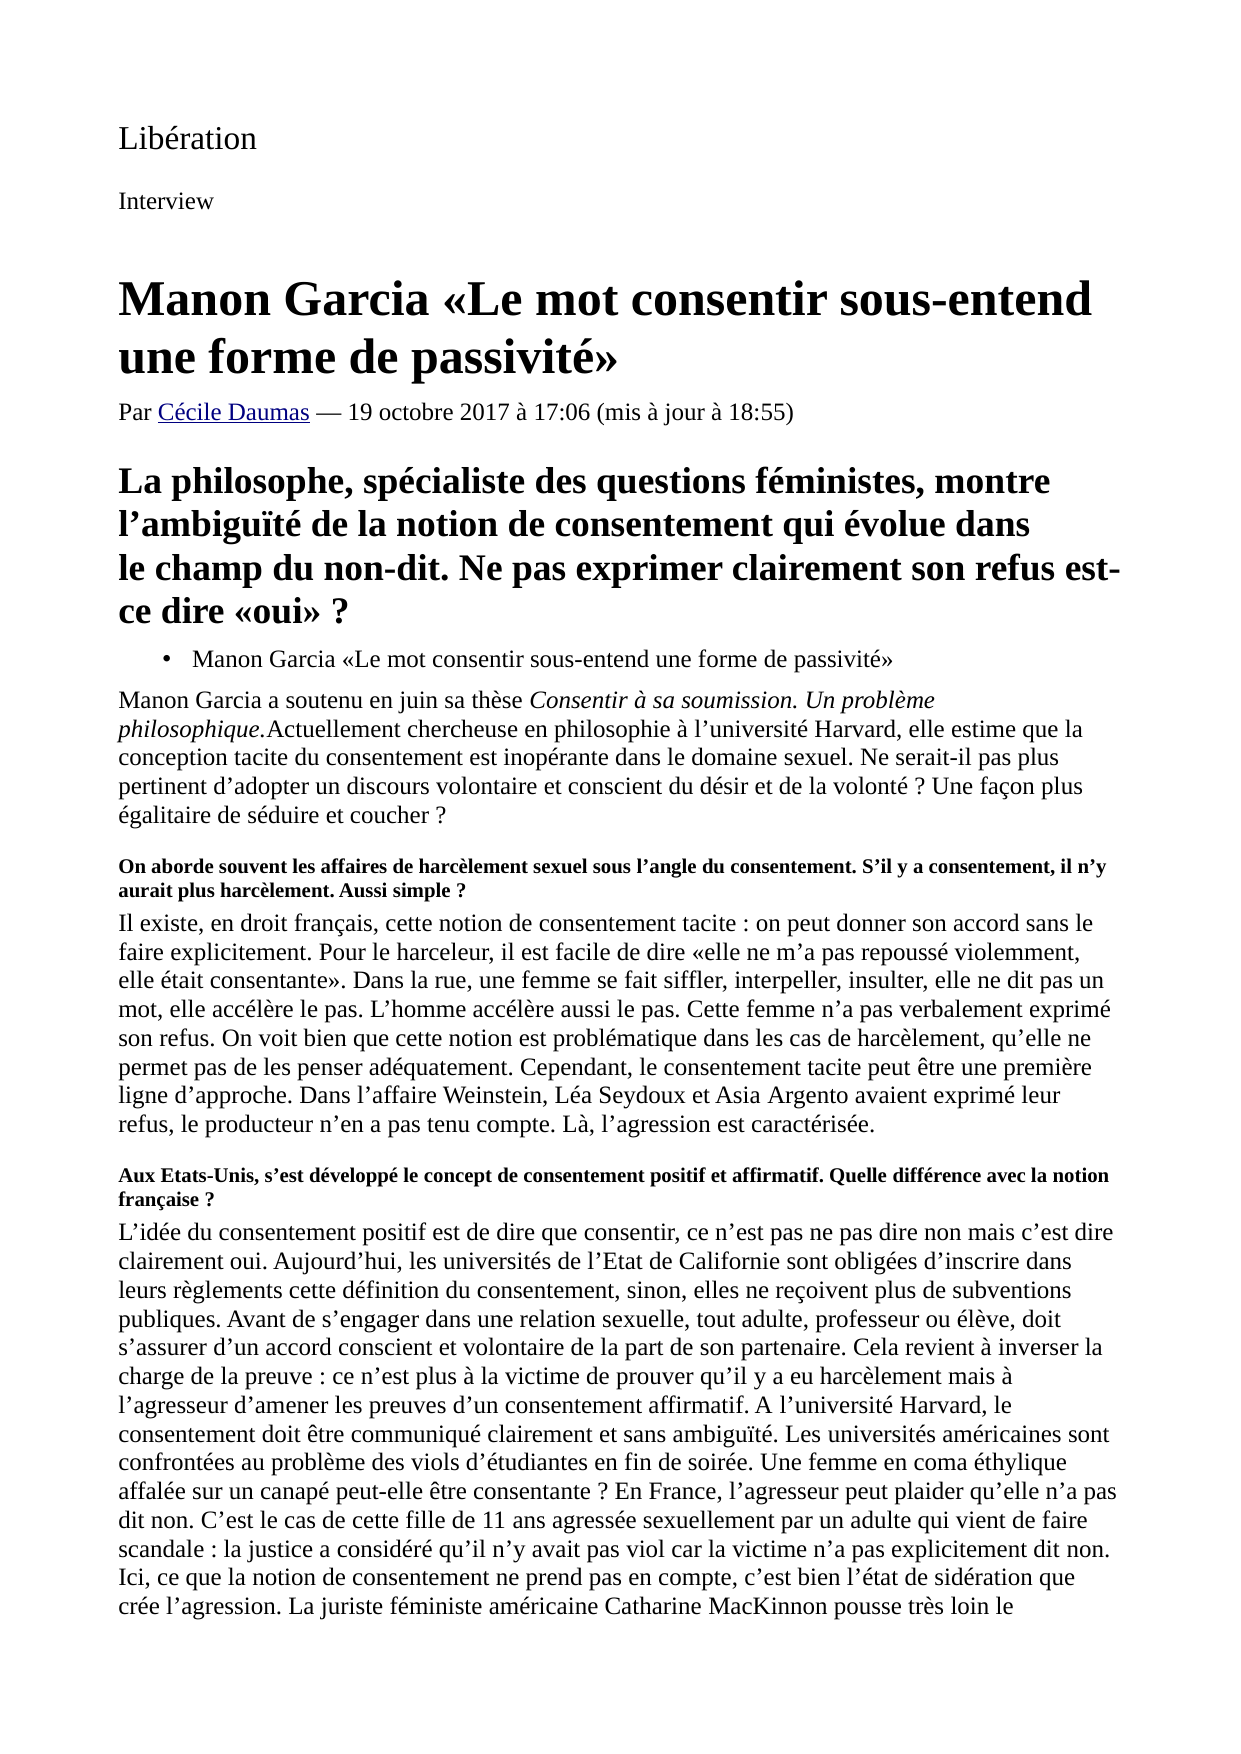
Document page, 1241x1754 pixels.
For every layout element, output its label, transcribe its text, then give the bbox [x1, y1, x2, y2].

text Par Cécile Daumas — 19 octobre 2017 à 17:06 (mis à jour à 18:55) [118, 397, 1122, 425]
text Libération [118, 118, 1122, 156]
subtitle On aborde souvent les affaires de harcèlement sexuel sous l’angle du consentement. S’il y a consentement, il n’y aurait plus harcèlement. Aussi simple ? [118, 854, 1122, 902]
subtitle Manon Garcia «Le mot consentir sous-entend une forme de passivité» [118, 269, 1122, 384]
text Interview [118, 186, 1122, 215]
text Il existe, en droit français, cette notion de consentement tacite : on peut donner son accord sans le faire explicitement. Pour le harceleur, il est facile de dire «elle ne m’a pas repoussé violemment, elle était consentante». Dans la rue, une femme se fait siffler, interpeller, insulter, elle ne dit pas un mot, elle accélère le pas. L’homme accélère aussi le pas. Cette femme n’a pas verbalement exprimé son refus. On voit bien que cette notion est problématique dans les cas de harcèlement, qu’elle ne permet pas de les penser adéquatement. Cependant, le consentement tacite peut être une première ligne d’approche. Dans l’affaire Weinstein, Léa Seydoux et Asia Argento avaient exprimé leur refus, le producteur n’en a pas tenu compte. Là, l’agression est caractérisée. [118, 908, 1122, 1138]
subtitle La philosophe, spécialiste des questions féministes, montre l’ambiguïté de la notion de consentement qui évolue dans le champ du non-dit. Ne pas exprimer clairement son refus est-ce dire «oui» ? [118, 459, 1122, 631]
list Manon Garcia «Le mot consentir sous-entend une forme de passivité» [162, 644, 1122, 672]
text L’idée du consentement positif est de dire que consentir, ce n’est pas ne pas dire non mais c’est dire clairement oui. Aujourd’hui, les universités de l’Etat de Californie sont obligées d’inscrire dans leurs règlements cette définition du consentement, sinon, elles ne reçoivent plus de subventions publiques. Avant de s’engager dans une relation sexuelle, tout adulte, professeur ou élève, doit s’assurer d’un accord conscient et volontaire de la part de son partenaire. Cela revient à inverser la charge de la preuve : ce n’est plus à la victime de prouver qu’il y a eu harcèlement mais à l’agresseur d’amener les preuves d’un consentement affirmatif. A l’université Harvard, le consentement doit être communiqué clairement et sans ambiguïté. Les universités américaines sont confrontées au problème des viols d’étudiantes en fin de soirée. Une femme en coma éthylique affalée sur un canapé peut-elle être consentante ? En France, l’agresseur peut plaider qu’elle n’a pas dit non. C’est le cas de cette fille de 11 ans agressée sexuellement par un adulte qui vient de faire scandale : la justice a considéré qu’il n’y avait pas viol car la victime n’a pas explicitement dit non. Ici, ce que la notion de consentement ne prend pas en compte, c’est bien l’état de sidération que crée l’agression. La juriste féministe américaine Catharine MacKinnon pousse très loin le [118, 1217, 1122, 1620]
subtitle Aux Etats-Unis, s’est développé le concept de consentement positif et affirmatif. Quelle différence avec la notion française ? [118, 1163, 1122, 1211]
text Manon Garcia a soutenu en juin sa thèse Consentir à sa soumission. Un problème philosophique.Actuellement chercheuse en philosophie à l’université Harvard, elle estime que la conception tacite du consentement est inopérante dans le domaine sexuel. Ne serait-il pas plus pertinent d’adopter un discours volontaire et conscient du désir et de la volonté ? Une façon plus égalitaire de séduire et coucher ? [118, 685, 1122, 829]
